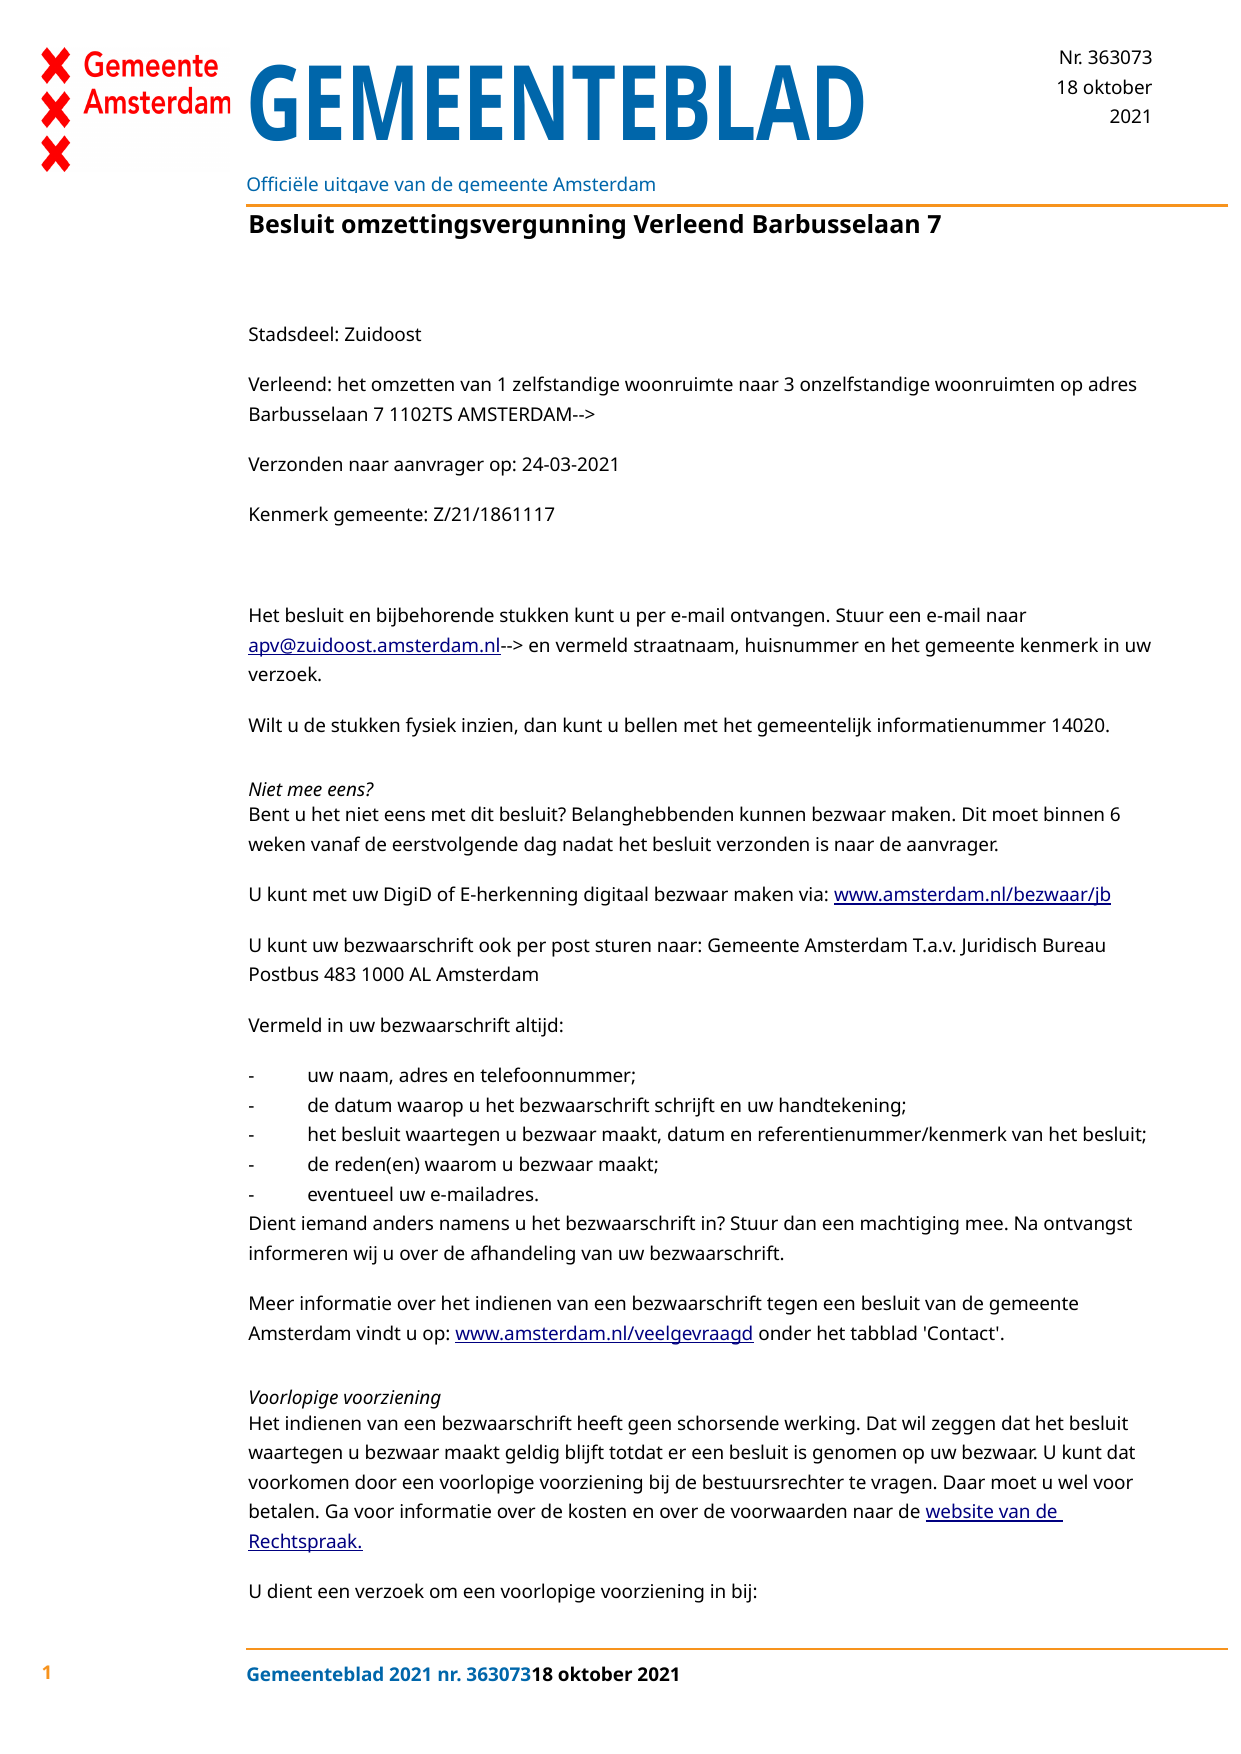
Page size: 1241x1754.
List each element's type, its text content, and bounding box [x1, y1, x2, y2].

text Besluit omzettingsvergunning Verleend Barbusselaan 7 [248, 207, 1152, 241]
text Verzonden naar aanvrager op: 24-03-2021 [248, 451, 1152, 477]
list uw naam, adres en telefoonnummer; [248, 1062, 1152, 1088]
text U kunt met uw DigiD of E-herkenning digitaal bezwaar maken via: www.amsterdam.nl/bezwaar/jb [248, 882, 1152, 907]
text Bent u het niet eens met dit besluit? Belanghebbenden kunnen bezwaar maken. Dit moet binnen 6 weken vanaf de eerstvolgende dag nadat het besluit verzonden is naar de aanvrager. [248, 802, 1152, 857]
text U kunt uw bezwaarschrift ook per post sturen naar: Gemeente Amsterdam T.a.v. Juridisch Bureau Postbus 483 1000 AL Amsterdam [248, 932, 1152, 987]
text Het besluit en bijbehorende stukken kunt u per e-mail ontvangen. Stuur een e-mail naar apv@zuidoost.amsterdam.nl--> en vermeld straatnaam, huisnummer en het gemeente kenmerk in uw verzoek. [248, 602, 1152, 687]
list de datum waarop u het bezwaarschrift schrijft en uw handtekening; [248, 1092, 1152, 1118]
text Stadsdeel: Zuidoost [248, 321, 1152, 346]
text Het indienen van een bezwaarschrift heeft geen schorsende werking. Dat wil zeggen dat het besluit waartegen u bezwaar maakt geldig blijft totdat er een besluit is genomen op uw bezwaar. U kunt dat voorkomen door een voorlopige voorziening bij de bestuursrechter te vragen. Daar moet u wel voor betalen. Ga voor informatie over de kosten en over de voorwaarden naar de website van de Rechtspraak. [248, 1410, 1152, 1554]
list de reden(en) waarom u bezwaar maakt; [248, 1151, 1152, 1177]
list eventueel uw e-mailadres. [248, 1181, 1152, 1207]
list het besluit waartegen u bezwaar maakt, datum en referentienummer/kenmerk van het besluit; [248, 1122, 1152, 1147]
text Verleend: het omzetten van 1 zelfstandige woonruimte naar 3 onzelfstandige woonruimten op adres Barbusselaan 7 1102TS AMSTERDAM--> [248, 371, 1152, 426]
picture [41, 47, 231, 172]
text Niet mee eens? [248, 776, 1152, 802]
text Voorlopige voorziening [248, 1384, 1152, 1410]
text Dient iemand anders namens u het bezwaarschrift in? Stuur dan een machtiging mee. Na ontvangst informeren wij u over de afhandeling van uw bezwaarschrift. [248, 1210, 1152, 1266]
text Kenmerk gemeente: Z/21/1861117 [248, 502, 1152, 527]
text Wilt u de stukken fysiek inzien, dan kunt u bellen met het gemeentelijk informatienummer 14020. [248, 712, 1152, 738]
text Meer informatie over het indienen van een bezwaarschrift tegen een besluit van de gemeente Amsterdam vindt u op: www.amsterdam.nl/veelgevraagd onder het tabblad 'Contact'. [248, 1290, 1152, 1346]
text Vermeld in uw bezwaarschrift altijd: [248, 1012, 1152, 1038]
text U dient een verzoek om een voorlopige voorziening in bij: [248, 1578, 1152, 1604]
